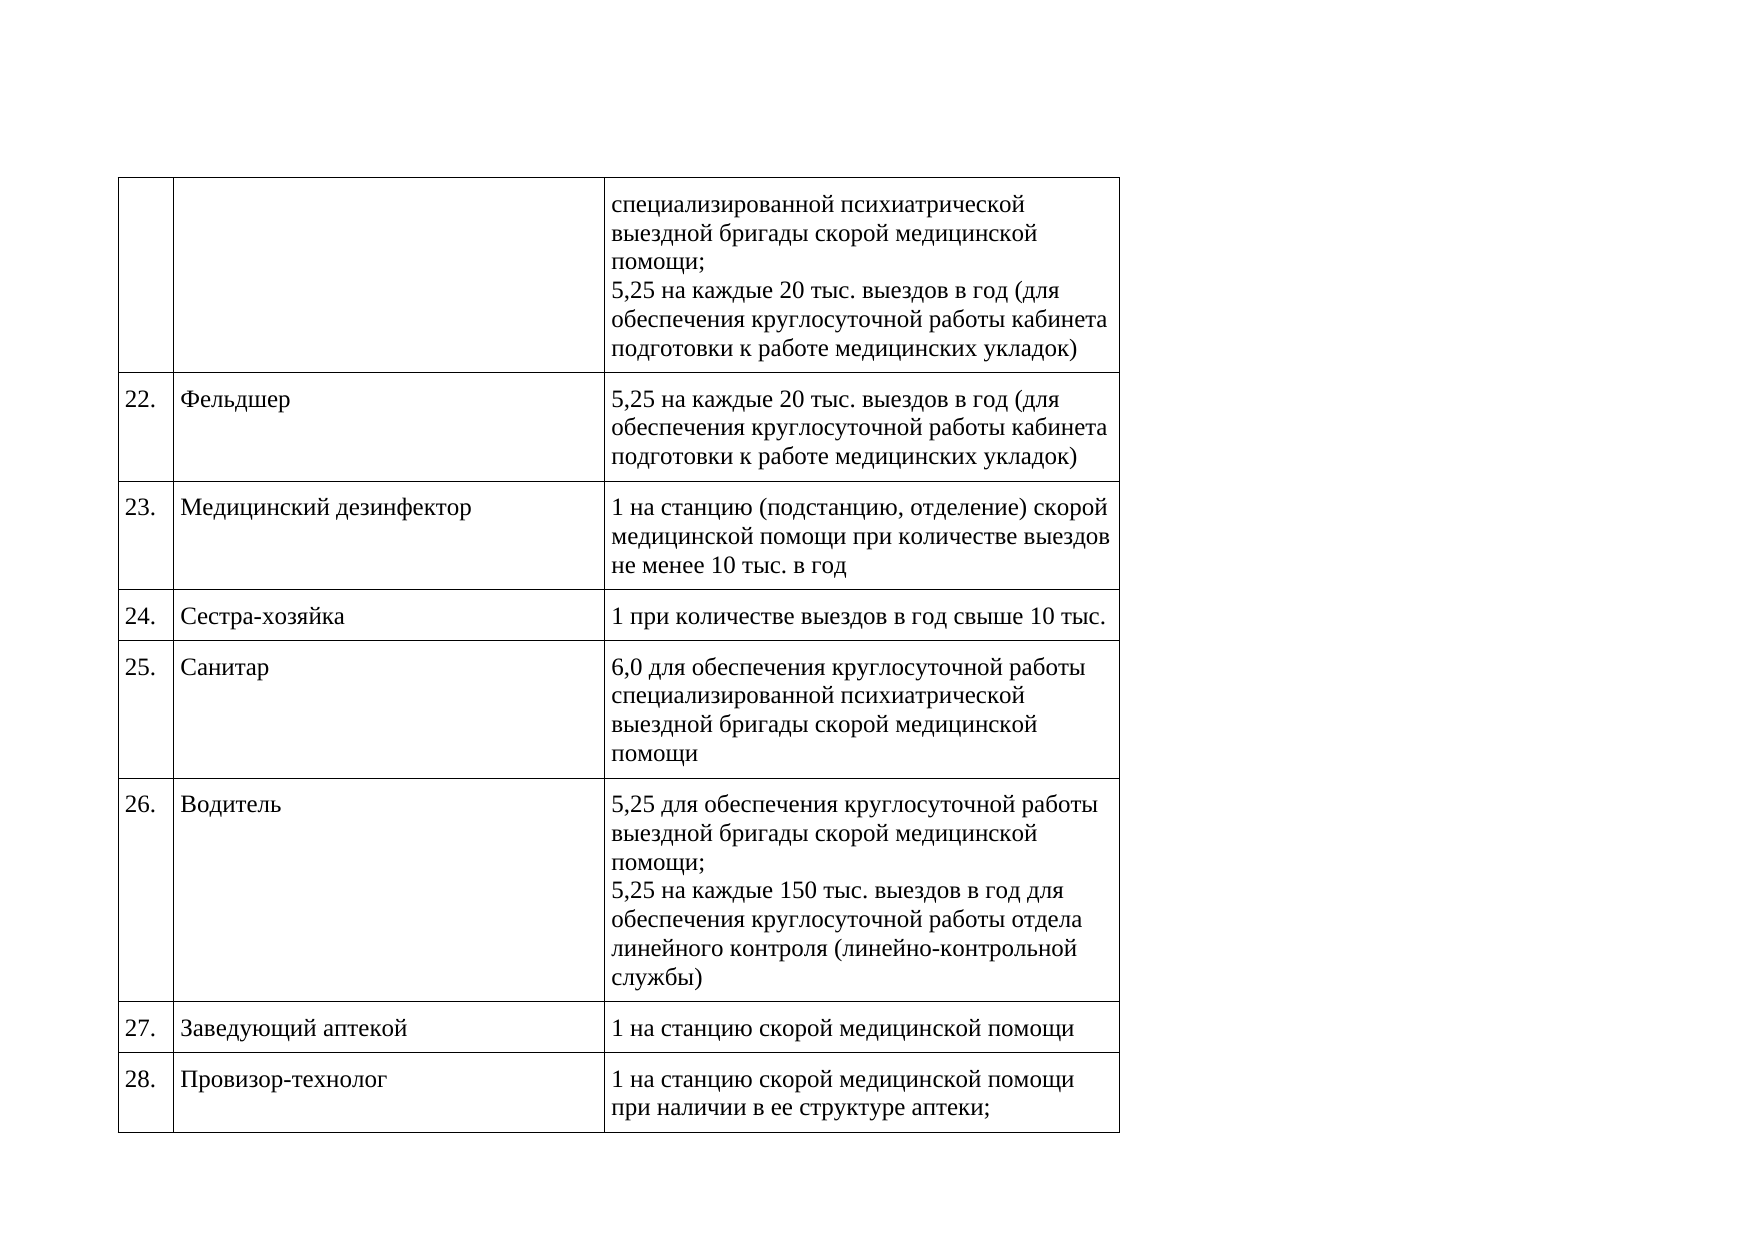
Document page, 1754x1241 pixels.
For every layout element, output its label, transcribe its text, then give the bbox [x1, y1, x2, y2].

table_cell [119, 178, 173, 372]
table_cell 1 при количестве выездов в год свыше 10 тыс. [605, 590, 1119, 640]
table_cell Фельдшер [174, 373, 604, 481]
table_cell 22. [119, 373, 173, 481]
table_cell 28. [119, 1053, 173, 1132]
table_cell 6,0 для обеспечения круглосуточной работы специализированной психиатрической выездной бригады скорой медицинской помощи [605, 641, 1119, 777]
table_cell 1 на станцию скорой медицинской помощи [605, 1002, 1119, 1052]
table_cell 5,25 для обеспечения круглосуточной работы выездной бригады скорой медицинской помощи; 5,25 на каждые 150 тыс. выездов в год для обеспечения круглосуточной работы отдела линейного контроля (линейно-контрольной службы) [605, 779, 1119, 1001]
table_cell 26. [119, 779, 173, 1001]
table_cell Водитель [174, 779, 604, 1001]
table_cell 1 на станцию скорой медицинской помощи при наличии в ее структуре аптеки; [605, 1053, 1119, 1132]
table_cell 24. [119, 590, 173, 640]
table_cell 23. [119, 482, 173, 589]
table_cell [174, 178, 604, 372]
table_cell Заведующий аптекой [174, 1002, 604, 1052]
table_cell 5,25 на каждые 20 тыс. выездов в год (для обеспечения круглосуточной работы кабинета подготовки к работе медицинских укладок) [605, 373, 1119, 481]
table_cell 1 на станцию (подстанцию, отделение) скорой медицинской помощи при количестве выездов не менее 10 тыс. в год [605, 482, 1119, 589]
table_cell 27. [119, 1002, 173, 1052]
table_cell 25. [119, 641, 173, 777]
table_cell специализированной психиатрической выездной бригады скорой медицинской помощи; 5,25 на каждые 20 тыс. выездов в год (для обеспечения круглосуточной работы кабинета подготовки к работе медицинских укладок) [605, 178, 1119, 372]
table_cell Провизор-технолог [174, 1053, 604, 1132]
table_cell Санитар [174, 641, 604, 777]
table_cell Сестра-хозяйка [174, 590, 604, 640]
table_cell Медицинский дезинфектор [174, 482, 604, 589]
